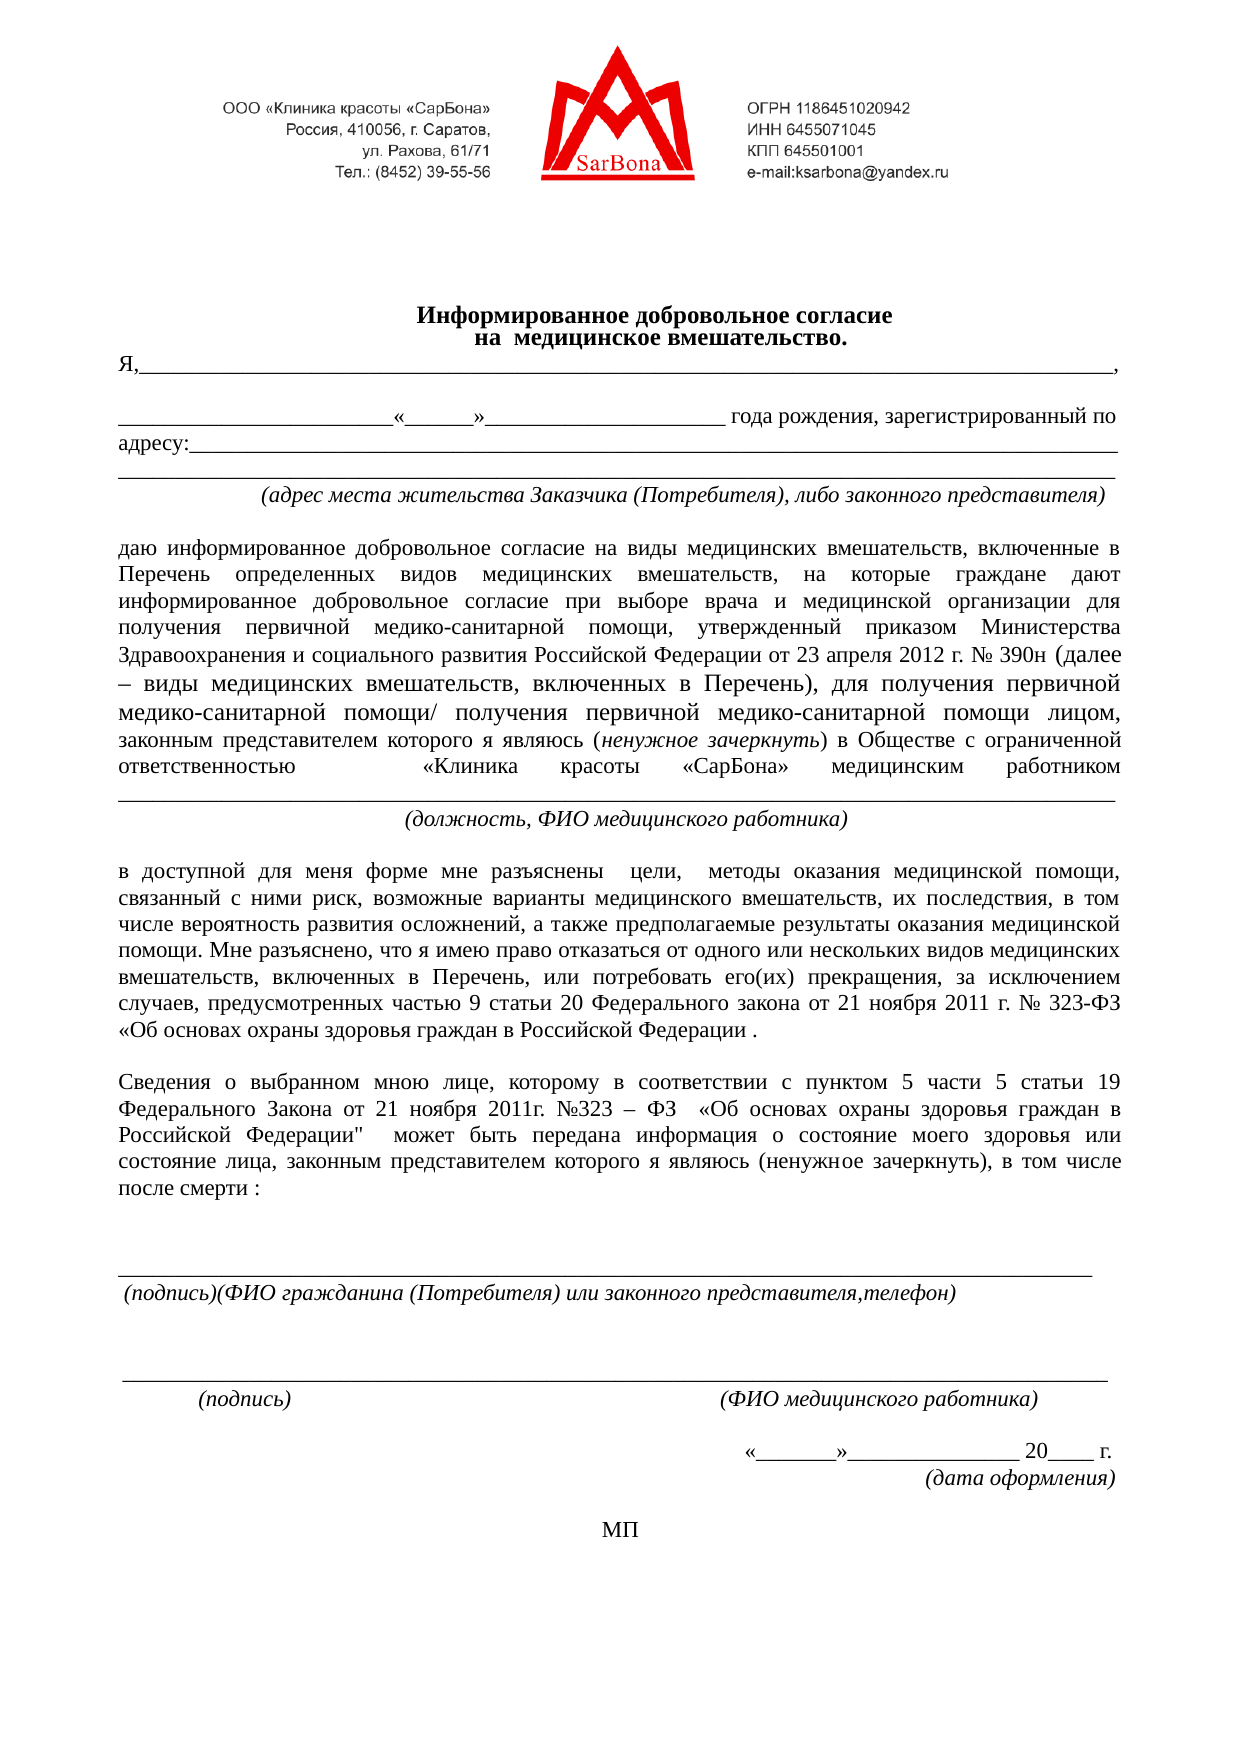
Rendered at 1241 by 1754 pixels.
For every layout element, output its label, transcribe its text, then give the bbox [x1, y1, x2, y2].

text (подпись)(ФИО гражданина (Потребителя) или законного представителя,телефон) [118, 1279, 1122, 1306]
text (подпись) (ФИО медицинского работника) [118, 1384, 1118, 1411]
text даю информированное добровольное согласие на виды медицинских вмешательств, включенные в Перечень определенных видов медицинских вмешательств, на которые граждане дают информированное добровольное согласие при выборе врача и медицинской организации для получения первичной медико-санитарной помощи, утвержденный приказом Министерства Здравоохранения и социального развития Российской Федерации от 23 апреля 2012 г. № 390н (далее – виды медицинских вмешательств, включенных в Перечень), для получения первичной медико-санитарной помощи/ получения первичной медико-санитарной помощи лицом, законным представителем которого я являюсь (ненужное зачеркнуть) в Обществе с ограниченной ответственностью «Клиника красоты «СарБона» медицинским работником _______________________________________________________________________________________ [118, 534, 1122, 805]
text в доступной для меня форме мне разъяснены цели, методы оказания медицинской помощи, связанный с ними риск, возможные варианты медицинского вмешательств, их последствия, в том числе вероятность развития осложнений, а также предполагаемые результаты оказания медицинской помощи. Мне разъяснено, что я имею право отказаться от одного или нескольких видов медицинских вмешательств, включенных в Перечень, или потребовать его(их) прекращения, за исключением случаев, предусмотренных частью 9 статьи 20 Федерального закона от 21 ноября 2011 г. № 323-ФЗ «Об основах охраны здоровья граждан в Российской Федерации . [118, 857, 1122, 1042]
text на медицинское вмешательство. [199, 328, 1122, 349]
text МП [118, 1516, 1122, 1543]
text (адрес места жительства Заказчика (Потребителя), либо законного представителя) [118, 481, 1122, 508]
text Информированное добровольное согласие [460, 307, 1122, 328]
text Я,_____________________________________________________________________________________, [118, 349, 1122, 376]
text ________________________«______»_____________________ года рождения, зарегистрированный по адресу:_________________________________________________________________________________ _______________________________________________________________________________________ [118, 402, 1122, 481]
text Сведения о выбранном мною лице, которому в соответствии с пунктом 5 части 5 статьи 19 Федерального Закона от 21 ноября 2011г. №323 – ФЗ «Об основах охраны здоровья граждан в Российской Федерации" может быть передана информация о состояние моего здоровья или состояние лица, законным представителем которого я являюсь (ненужное зачеркнуть), в том числе после смерти : [118, 1068, 1122, 1200]
picture [115, 27, 1117, 198]
text (дата оформления) [122, 1464, 1118, 1490]
text _____________________________________________________________________________________ [118, 1253, 1122, 1279]
text Информированное добровольное согласие [199, 307, 457, 328]
text ______________________________________________________________________________________ [122, 1358, 1118, 1384]
text (должность, ФИО медицинского работника) [118, 805, 1122, 831]
text «_______»_______________ 20____ г. [122, 1437, 1118, 1464]
